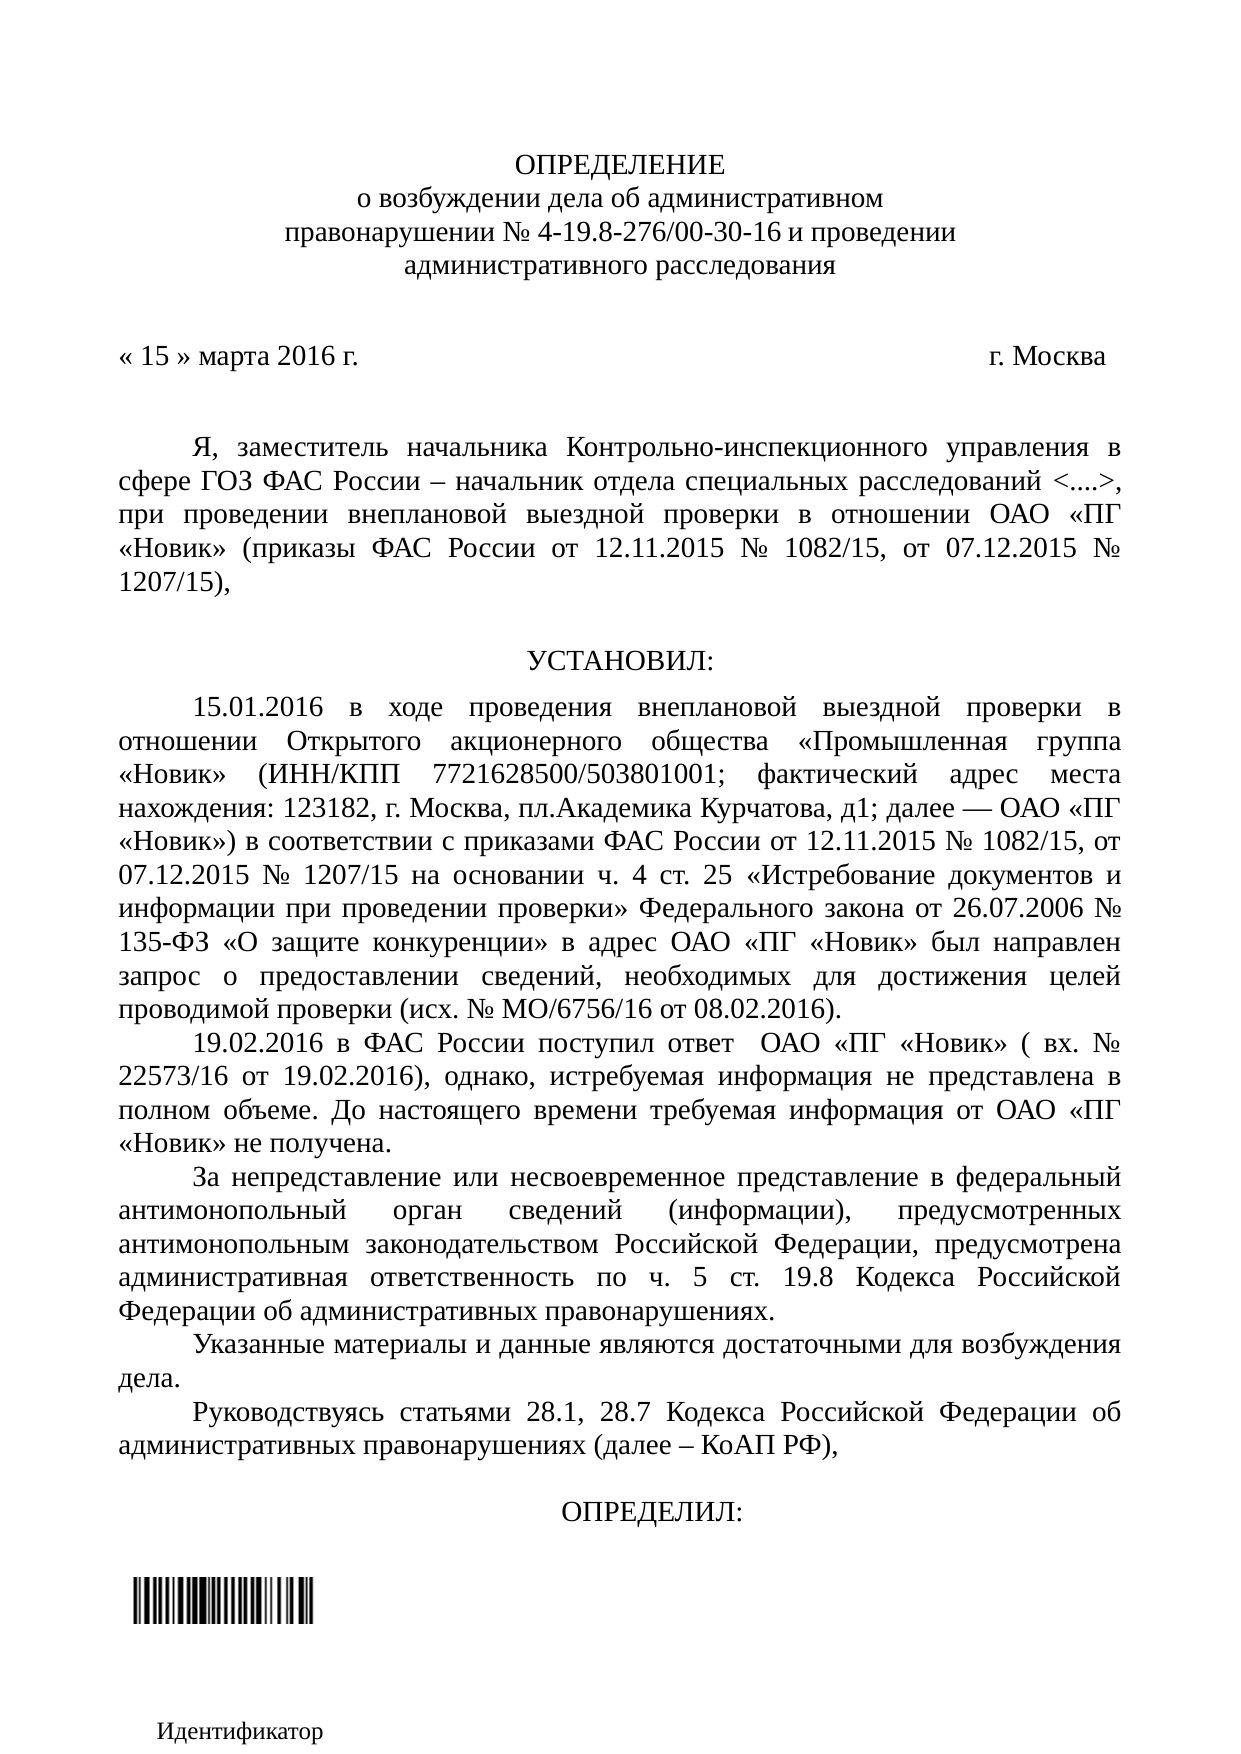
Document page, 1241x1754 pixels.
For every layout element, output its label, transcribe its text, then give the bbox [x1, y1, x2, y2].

text 15.01.2016 в ходе проведения внеплановой выездной проверки в отношении Открытого акционерного общества «Промышленная группа «Новик» (ИНН/КПП 7721628500/503801001; фактический адрес места нахождения: 123182, г. Москва, пл.Академика Курчатова, д1; далее — ОАО «ПГ «Новик») в соответствии с приказами ФАС России от 12.11.2015 № 1082/15, от 07.12.2015 № 1207/15 на основании ч. 4 ст. 25 «Истребование документов и информации при проведении проверки» Федерального закона от 26.07.2006 № 135-ФЗ «О защите конкуренции» в адрес ОАО «ПГ «Новик» был направлен запрос о предоставлении сведений, необходимых для достижения целей проводимой проверки (исх. № МО/6756/16 от 08.02.2016). [118, 689, 1122, 1025]
text « 15 » марта 2016 г. г. Москва [118, 338, 1122, 372]
text о возбуждении дела об административном [118, 180, 1122, 214]
text УСТАНОВИЛ: [118, 643, 1122, 677]
text ОПРЕДЕЛЕНИЕ [118, 147, 1122, 180]
text ОПРЕДЕЛИЛ: [118, 1494, 1122, 1528]
text Руководствуясь статьями 28.1, 28.7 Кодекса Российской Федерации об административных правонарушениях (далее – КоАП РФ), [118, 1394, 1122, 1461]
text административного расследования [118, 247, 1122, 281]
text правонарушении № 4-19.8-276/00-30-16 и проведении [118, 214, 1122, 247]
text Я, заместитель начальника Контрольно-инспекционного управления в сфере ГОЗ ФАС России – начальник отдела специальных расследований <....>, при проведении внеплановой выездной проверки в отношении ОАО «ПГ «Новик» (приказы ФАС России от 12.11.2015 № 1082/15, от 07.12.2015 № 1207/15), [118, 429, 1122, 597]
picture [118, 1577, 331, 1624]
text 19.02.2016 в ФАС России поступил ответ ОАО «ПГ «Новик» ( вх. № 22573/16 от 19.02.2016), однако, истребуемая информация не представлена в полном объеме. До настоящего времени требуемая информация от ОАО «ПГ «Новик» не получена. [118, 1025, 1122, 1159]
text Указанные материалы и данные являются достаточными для возбуждения дела. [118, 1327, 1122, 1394]
text За непредставление или несвоевременное представление в федеральный антимонопольный орган сведений (информации), предусмотренных антимонопольным законодательством Российской Федерации, предусмотрена административная ответственность по ч. 5 ст. 19.8 Кодекса Российской Федерации об административных правонарушениях. [118, 1159, 1122, 1327]
